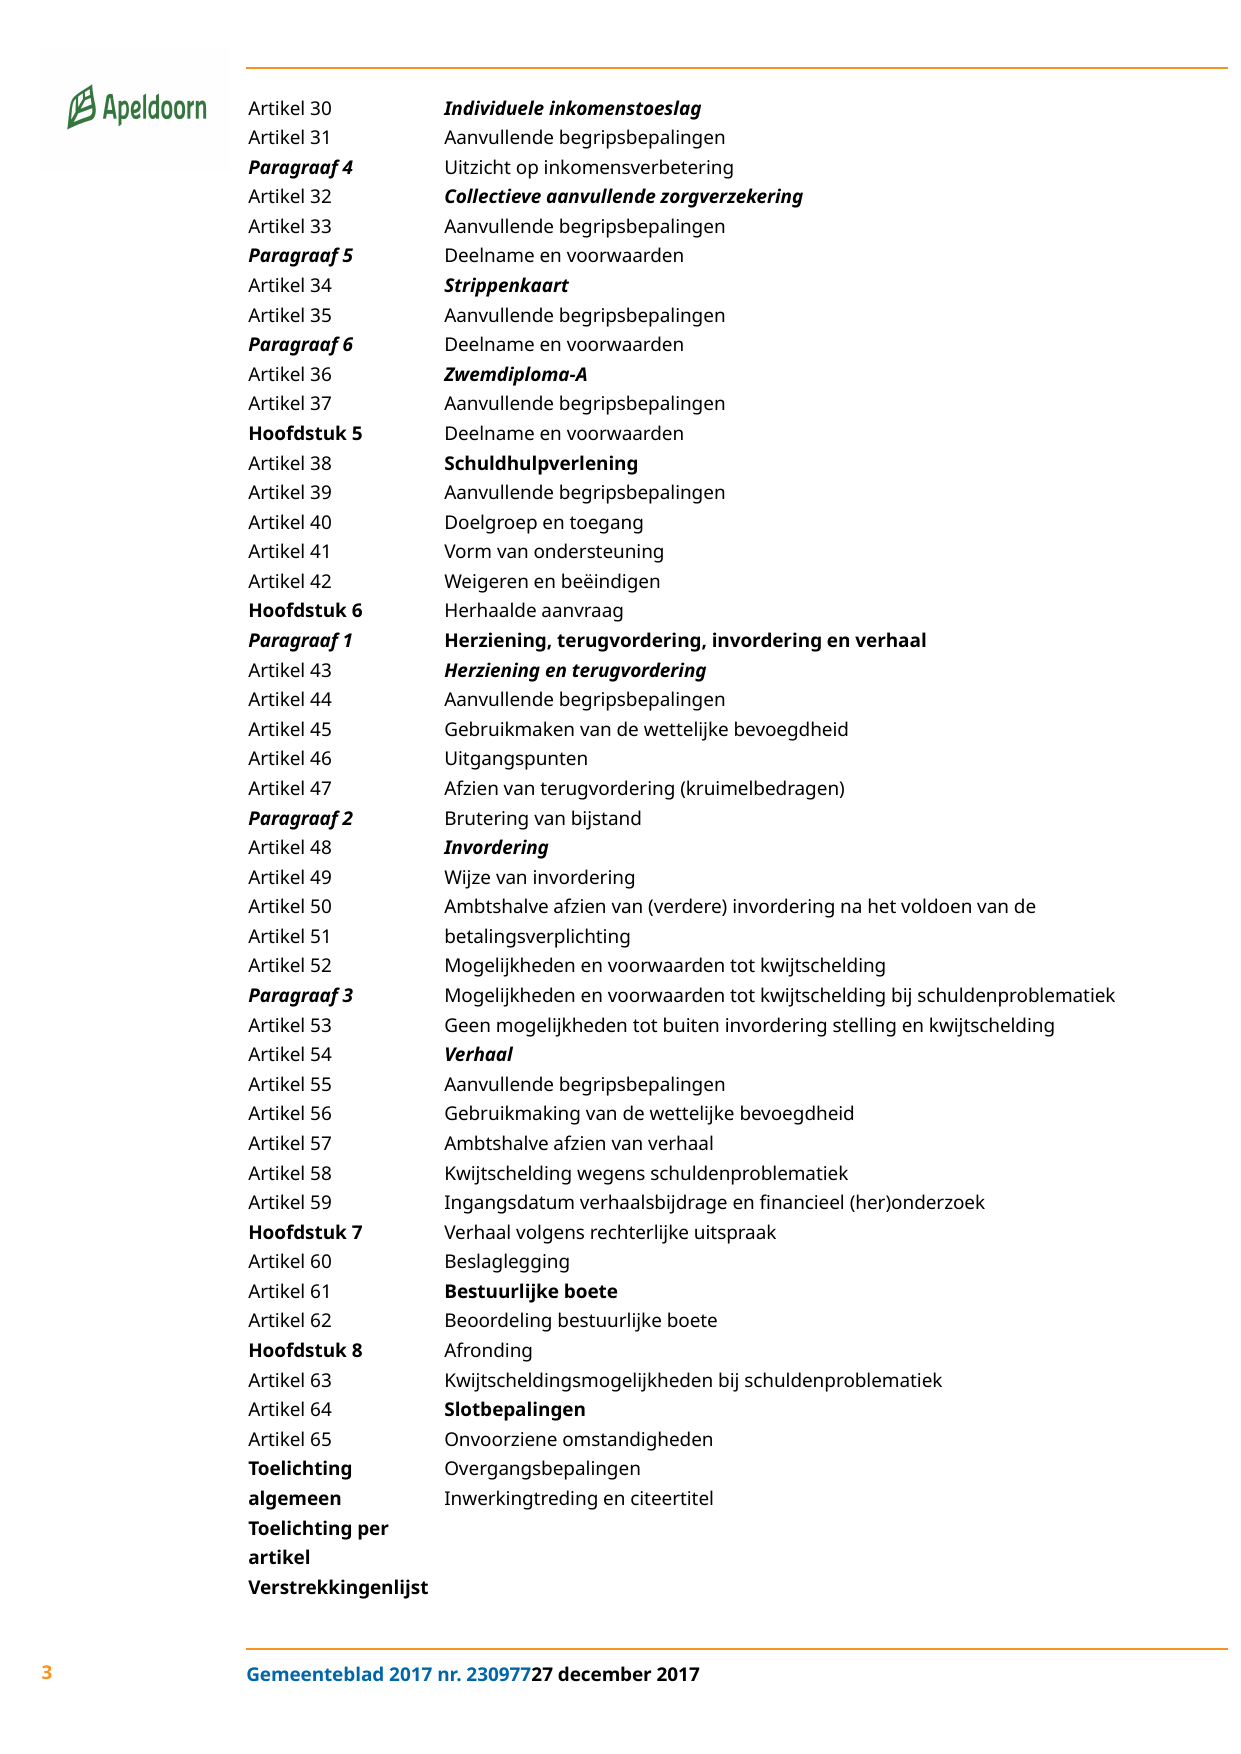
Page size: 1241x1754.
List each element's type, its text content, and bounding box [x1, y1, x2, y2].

picture [41, 47, 231, 172]
table_header Individuele inkomenstoeslag Aanvullende begripsbepalingen Uitzicht op inkomensverbetering Collectieve aanvullende zorgverzekering Aanvullende begripsbepalingen Deelname en voorwaarden Strippenkaart Aanvullende begripsbepalingen Deelname en voorwaarden Zwemdiploma-A Aanvullende begripsbepalingen Deelname en voorwaarden Schuldhulpverlening Aanvullende begripsbepalingen Doelgroep en toegang Vorm van ondersteuning Weigeren en beëindigen Herhaalde aanvraag Herziening, terugvordering, invordering en verhaal Herziening en terugvordering Aanvullende begripsbepalingen Gebruikmaken van de wettelijke bevoegdheid Uitgangspunten Afzien van terugvordering (kruimelbedragen) Brutering van bijstand Invordering Wijze van invordering Ambtshalve afzien van (verdere) invordering na het voldoen van de betalingsverplichting Mogelijkheden en voorwaarden tot kwijtschelding Mogelijkheden en voorwaarden tot kwijtschelding bij schuldenproblematiek Geen mogelijkheden tot buiten invordering stelling en kwijtschelding Verhaal Aanvullende begripsbepalingen Gebruikmaking van de wettelijke bevoegdheid Ambtshalve afzien van verhaal Kwijtschelding wegens schuldenproblematiek Ingangsdatum verhaalsbijdrage en financieel (her)onderzoek Verhaal volgens rechterlijke uitspraak Beslaglegging Bestuurlijke boete Beoordeling bestuurlijke boete Afronding Kwijtscheldingsmogelijkheden bij schuldenproblematiek Slotbepalingen Onvoorziene omstandigheden Overgangsbepalingen Inwerkingtreding en citeertitel [444, 95, 1152, 1600]
table_header Artikel 30 Artikel 31 Paragraaf 4 Artikel 32 Artikel 33 Paragraaf 5 Artikel 34 Artikel 35 Paragraaf 6 Artikel 36 Artikel 37 Hoofdstuk 5 Artikel 38 Artikel 39 Artikel 40 Artikel 41 Artikel 42 Hoofdstuk 6 Paragraaf 1 Artikel 43 Artikel 44 Artikel 45 Artikel 46 Artikel 47 Paragraaf 2 Artikel 48 Artikel 49 Artikel 50 Artikel 51 Artikel 52 Paragraaf 3 Artikel 53 Artikel 54 Artikel 55 Artikel 56 Artikel 57 Artikel 58 Artikel 59 Hoofdstuk 7 Artikel 60 Artikel 61 Artikel 62 Hoofdstuk 8 Artikel 63 Artikel 64 Artikel 65 Toelichting algemeen Toelichting per artikel Verstrekkingenlijst [248, 95, 444, 1600]
